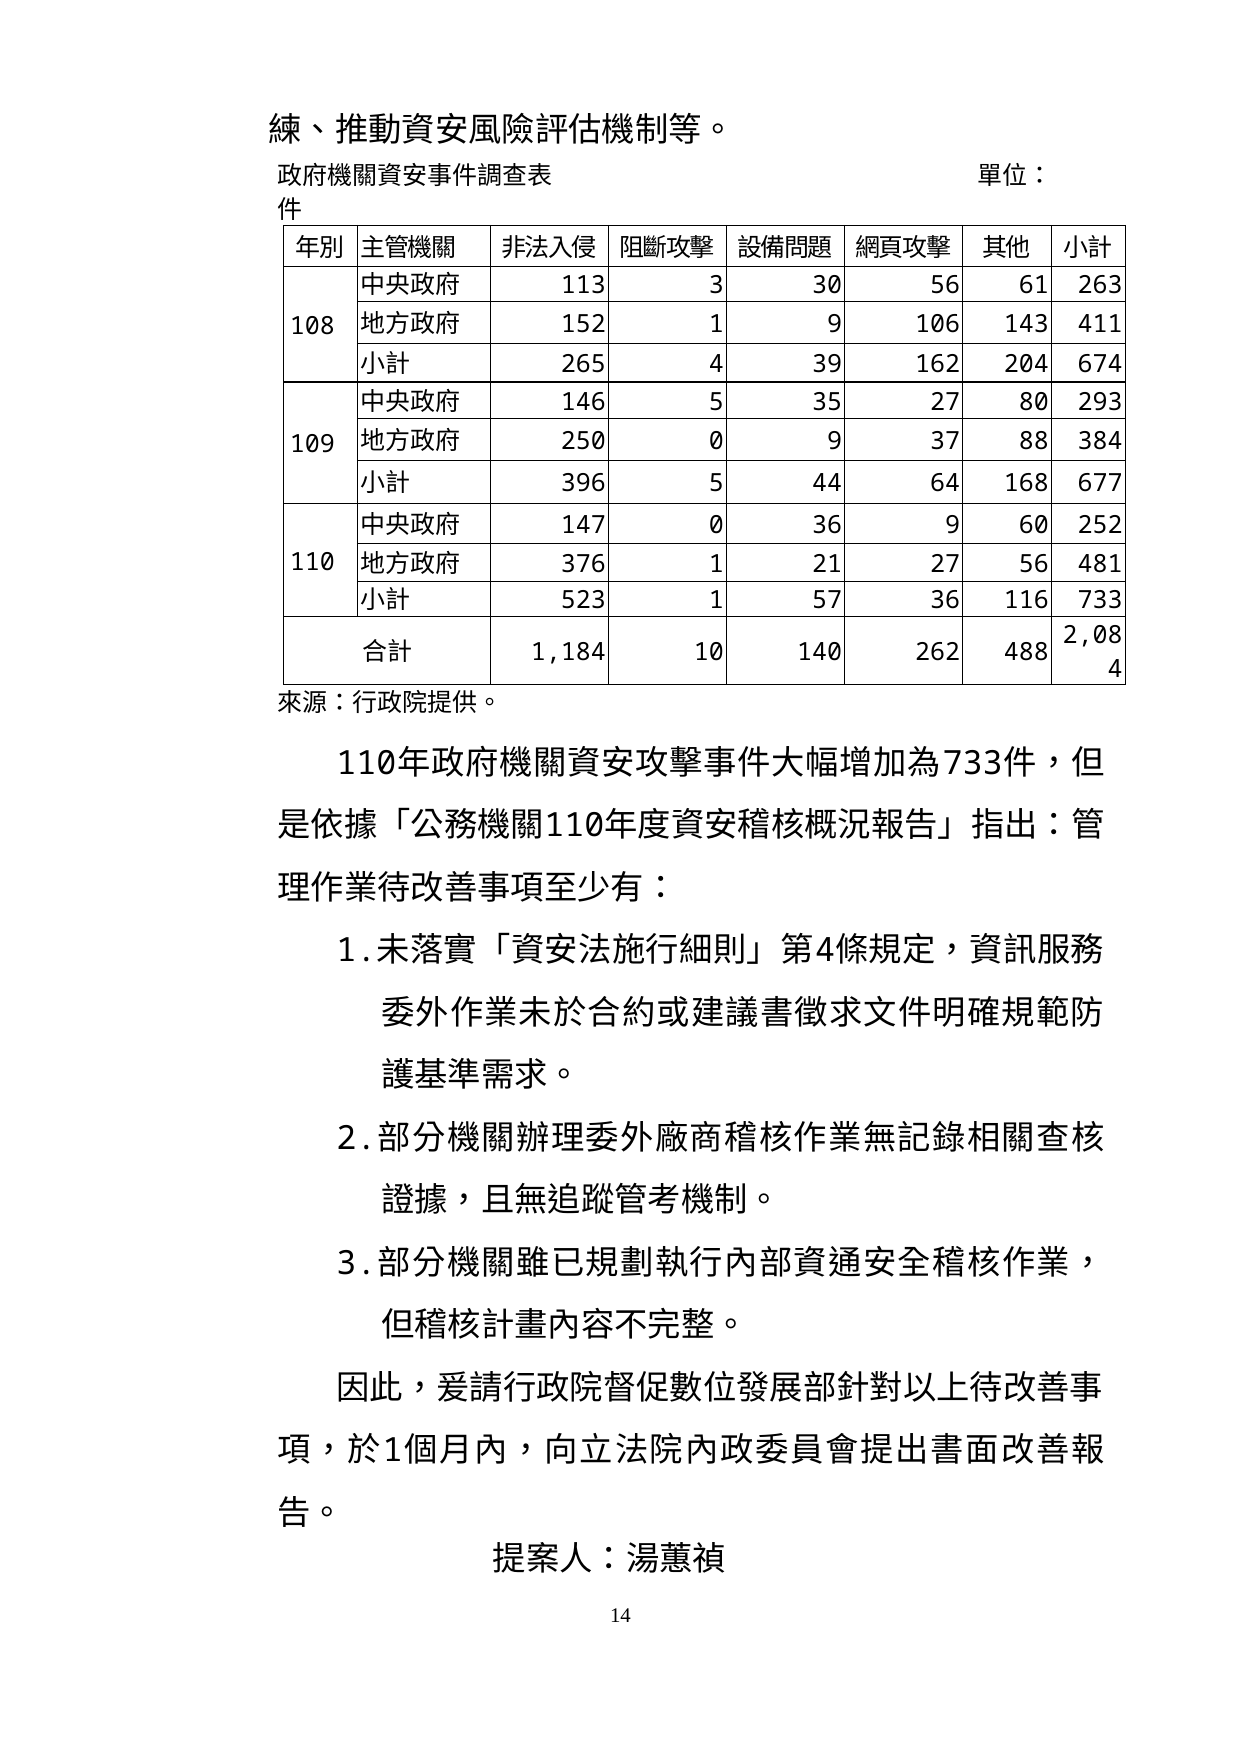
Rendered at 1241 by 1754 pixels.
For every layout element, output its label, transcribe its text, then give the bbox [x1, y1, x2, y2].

table_cell 262 [845, 617, 962, 684]
table_cell 0 [609, 504, 726, 543]
table_cell 109 [284, 383, 357, 503]
table_cell 733 [1052, 582, 1125, 616]
table_cell 3 [609, 267, 726, 301]
text 練、推動資安風險評估機制等。 [130, 96, 1110, 158]
table_cell 106 [845, 302, 962, 343]
table_cell 56 [845, 267, 962, 301]
table_cell 1,184 [491, 617, 608, 684]
table_cell 中央政府 [358, 267, 490, 301]
table_cell 地方政府 [358, 302, 490, 343]
table_cell 80 [963, 383, 1051, 417]
table_cell 384 [1052, 419, 1125, 460]
table_cell 27 [845, 383, 962, 417]
table_header 小計 [1052, 226, 1125, 266]
table_cell 265 [491, 344, 608, 381]
table_cell 152 [491, 302, 608, 343]
table_cell 合計 [284, 617, 490, 684]
table_cell 27 [845, 544, 962, 581]
table_cell 162 [845, 344, 962, 381]
table_cell 1 [609, 302, 726, 343]
table_cell 64 [845, 461, 962, 503]
table_cell 21 [727, 544, 844, 581]
table_cell 481 [1052, 544, 1125, 581]
table_cell 57 [727, 582, 844, 616]
table_cell 140 [727, 617, 844, 684]
table_cell 250 [491, 419, 608, 460]
table_cell 147 [491, 504, 608, 543]
table_cell 2,084 [1052, 617, 1125, 684]
text 因此，爰請行政院督促數位發展部針對以上待改善事項，於1個月內，向立法院內政委員會提出書面改善報告。 [277, 1343, 1104, 1531]
table_cell 9 [727, 419, 844, 460]
text 政府機關資安事件調查表 單位：件 [277, 158, 1066, 225]
table_cell 10 [609, 617, 726, 684]
table_cell 中央政府 [358, 383, 490, 417]
table_cell 36 [727, 504, 844, 543]
table_cell 677 [1052, 461, 1125, 503]
table_cell 中央政府 [358, 504, 490, 543]
table_cell 263 [1052, 267, 1125, 301]
table_cell 0 [609, 419, 726, 460]
table_cell 小計 [358, 461, 490, 503]
table_cell 地方政府 [358, 544, 490, 581]
table_cell 4 [609, 344, 726, 381]
table_cell 44 [727, 461, 844, 503]
text 3.部分機關雖已規劃執行內部資通安全稽核作業，但稽核計畫內容不完整。 [336, 1218, 1104, 1343]
table_cell 1 [609, 582, 726, 616]
table_cell 5 [609, 383, 726, 417]
table_cell 488 [963, 617, 1051, 684]
table_cell 30 [727, 267, 844, 301]
table_cell 108 [284, 267, 357, 381]
text 1.未落實「資安法施行細則」第4條規定，資訊服務委外作業未於合約或建議書徵求文件明確規範防護基準需求。 [336, 906, 1104, 1093]
table_cell 60 [963, 504, 1051, 543]
table_cell 1 [609, 544, 726, 581]
table_cell 116 [963, 582, 1051, 616]
table_header 其他 [963, 226, 1051, 266]
table_cell 36 [845, 582, 962, 616]
table_cell 56 [963, 544, 1051, 581]
table_cell 143 [963, 302, 1051, 343]
table_cell 396 [491, 461, 608, 503]
text 2.部分機關辦理委外廠商稽核作業無記錄相關查核證據，且無追蹤管考機制。 [336, 1093, 1104, 1218]
table_cell 61 [963, 267, 1051, 301]
table_cell 39 [727, 344, 844, 381]
table_cell 293 [1052, 383, 1125, 417]
table_header 年別 [284, 226, 357, 266]
table_cell 146 [491, 383, 608, 417]
table_cell 35 [727, 383, 844, 417]
table_header 非法入侵 [491, 226, 608, 266]
table_cell 411 [1052, 302, 1125, 343]
table_cell 110 [284, 504, 357, 616]
table_cell 523 [491, 582, 608, 616]
table_cell 5 [609, 461, 726, 503]
table_cell 204 [963, 344, 1051, 381]
table_cell 88 [963, 419, 1051, 460]
text 提案人：湯蕙禎 [192, 1531, 1110, 1581]
table_cell 9 [845, 504, 962, 543]
table_cell 252 [1052, 504, 1125, 543]
table_cell 小計 [358, 344, 490, 381]
table_cell 小計 [358, 582, 490, 616]
table_cell 9 [727, 302, 844, 343]
table_cell 37 [845, 419, 962, 460]
table_header 阻斷攻擊 [609, 226, 726, 266]
table_header 網頁攻擊 [845, 226, 962, 266]
text 來源：行政院提供。 [277, 685, 1066, 718]
table_header 設備問題 [727, 226, 844, 266]
text 110年政府機關資安攻擊事件大幅增加為733件，但是依據「公務機關110年度資安稽核概況報告」指出：管理作業待改善事項至少有： [277, 718, 1104, 906]
table_cell 376 [491, 544, 608, 581]
table_cell 674 [1052, 344, 1125, 381]
table_cell 168 [963, 461, 1051, 503]
table_header 主管機關 [358, 226, 490, 266]
table_cell 地方政府 [358, 419, 490, 460]
table_cell 113 [491, 267, 608, 301]
